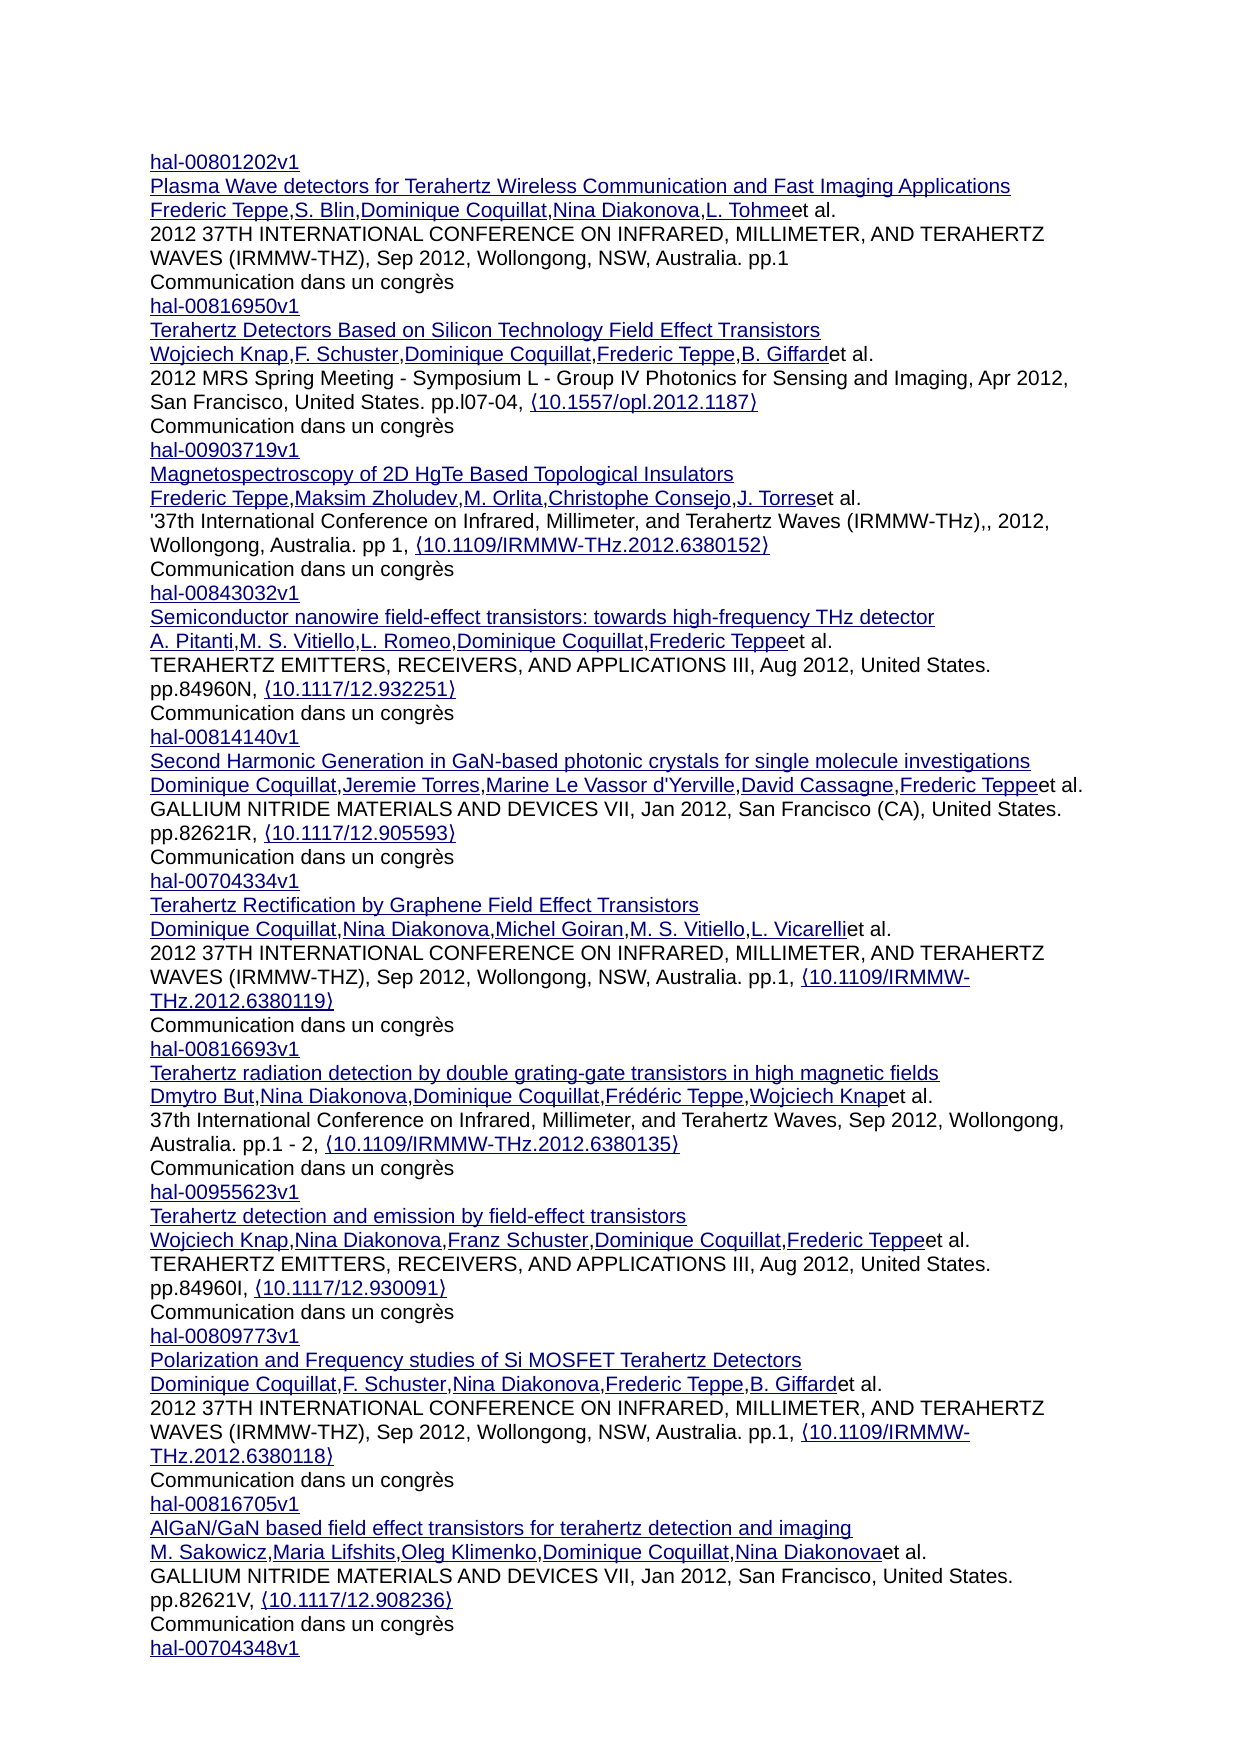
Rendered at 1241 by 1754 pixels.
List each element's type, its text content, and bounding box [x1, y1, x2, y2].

table_cell AlGaN/GaN based field effect transistors for terahertz detection and imaging M. Sakowicz,Maria Lifshits,Oleg Klimenko,Dominique Coquillat,Nina Diakonovaet al. GALLIUM NITRIDE MATERIALS AND DEVICES VII, Jan 2012, San Francisco, United States. pp.82621V, ⟨10.1117/12.908236⟩ Communication dans un congrès hal-00704348v1 [150, 1516, 1090, 1659]
table_cell Polarization and Frequency studies of Si MOSFET Terahertz Detectors Dominique Coquillat,F. Schuster,Nina Diakonova,Frederic Teppe,B. Giffardet al. 2012 37TH INTERNATIONAL CONFERENCE ON INFRARED, MILLIMETER, AND TERAHERTZ WAVES (IRMMW-THZ), Sep 2012, Wollongong, NSW, Australia. pp.1, ⟨10.1109/IRMMW-THz.2012.6380118⟩ Communication dans un congrès hal-00816705v1 [150, 1348, 1090, 1516]
table_cell Terahertz detection and emission by field-effect transistors Wojciech Knap,Nina Diakonova,Franz Schuster,Dominique Coquillat,Frederic Teppeet al. TERAHERTZ EMITTERS, RECEIVERS, AND APPLICATIONS III, Aug 2012, United States. pp.84960I, ⟨10.1117/12.930091⟩ Communication dans un congrès hal-00809773v1 [150, 1204, 1090, 1348]
table_cell Semiconductor nanowire field-effect transistors: towards high-frequency THz detector A. Pitanti,M. S. Vitiello,L. Romeo,Dominique Coquillat,Frederic Teppeet al. TERAHERTZ EMITTERS, RECEIVERS, AND APPLICATIONS III, Aug 2012, United States. pp.84960N, ⟨10.1117/12.932251⟩ Communication dans un congrès hal-00814140v1 [150, 605, 1090, 749]
table_cell hal-00801202v1 [150, 150, 1090, 174]
table_cell Terahertz Rectification by Graphene Field Effect Transistors Dominique Coquillat,Nina Diakonova,Michel Goiran,M. S. Vitiello,L. Vicarelliet al. 2012 37TH INTERNATIONAL CONFERENCE ON INFRARED, MILLIMETER, AND TERAHERTZ WAVES (IRMMW-THZ), Sep 2012, Wollongong, NSW, Australia. pp.1, ⟨10.1109/IRMMW-THz.2012.6380119⟩ Communication dans un congrès hal-00816693v1 [150, 893, 1090, 1060]
table_cell Terahertz Detectors Based on Silicon Technology Field Effect Transistors Wojciech Knap,F. Schuster,Dominique Coquillat,Frederic Teppe,B. Giffardet al. 2012 MRS Spring Meeting - Symposium L - Group IV Photonics for Sensing and Imaging, Apr 2012, San Francisco, United States. pp.l07-04, ⟨10.1557/opl.2012.1187⟩ Communication dans un congrès hal-00903719v1 [150, 318, 1090, 461]
table_cell Plasma Wave detectors for Terahertz Wireless Communication and Fast Imaging Applications Frederic Teppe,S. Blin,Dominique Coquillat,Nina Diakonova,L. Tohmeet al. 2012 37TH INTERNATIONAL CONFERENCE ON INFRARED, MILLIMETER, AND TERAHERTZ WAVES (IRMMW-THZ), Sep 2012, Wollongong, NSW, Australia. pp.1 Communication dans un congrès hal-00816950v1 [150, 174, 1090, 318]
table_cell Terahertz radiation detection by double grating-gate transistors in high magnetic fields Dmytro But,Nina Diakonova,Dominique Coquillat,Frédéric Teppe,Wojciech Knapet al. 37th International Conference on Infrared, Millimeter, and Terahertz Waves, Sep 2012, Wollongong, Australia. pp.1 - 2, ⟨10.1109/IRMMW-THz.2012.6380135⟩ Communication dans un congrès hal-00955623v1 [150, 1060, 1090, 1204]
table_cell Magnetospectroscopy of 2D HgTe Based Topological Insulators Frederic Teppe,Maksim Zholudev,M. Orlita,Christophe Consejo,J. Torreset al. '37th International Conference on Infrared, Millimeter, and Terahertz Waves (IRMMW-THz),, 2012, Wollongong, Australia. pp 1, ⟨10.1109/IRMMW-THz.2012.6380152⟩ Communication dans un congrès hal-00843032v1 [150, 461, 1090, 605]
table_cell Second Harmonic Generation in GaN-based photonic crystals for single molecule investigations Dominique Coquillat,Jeremie Torres,Marine Le Vassor d'Yerville,David Cassagne,Frederic Teppeet al. GALLIUM NITRIDE MATERIALS AND DEVICES VII, Jan 2012, San Francisco (CA), United States. pp.82621R, ⟨10.1117/12.905593⟩ Communication dans un congrès hal-00704334v1 [150, 749, 1090, 893]
